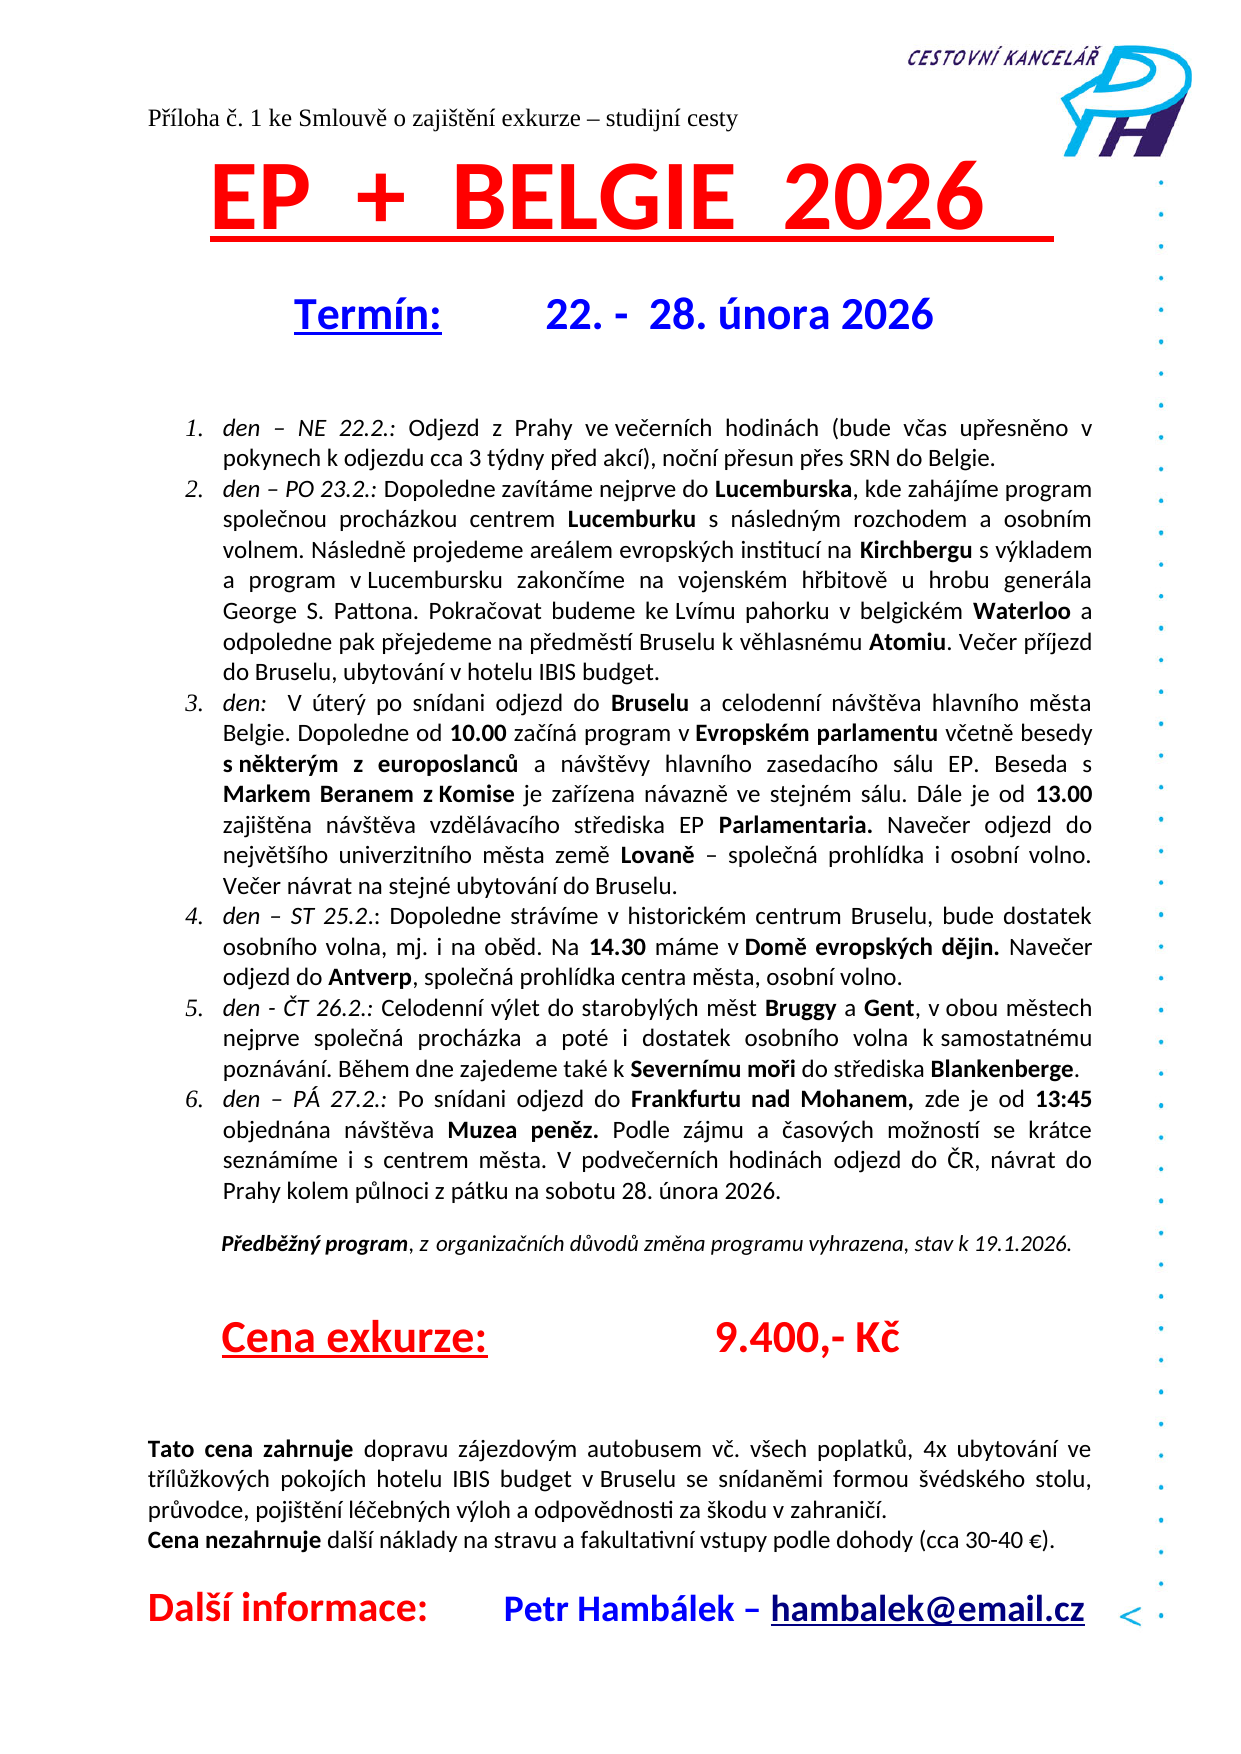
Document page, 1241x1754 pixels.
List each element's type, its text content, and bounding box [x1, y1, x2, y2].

text Předběžný program, z organizačních důvodů změna programu vyhrazena, stav k 19.1.2026. [148, 1229, 269, 1257]
list den: V úterý po snídani odjezd do Bruselu a celodenní návštěva hlavního města Belgie. Dopoledne od 10.00 začíná program v Evropském parlamentu včetně besedy s některým z europoslanců a návštěvy hlavního zasedacího sálu EP. Beseda s Markem Beranem z Komise je zařízena návazně ve stejném sálu. Dále je od 13.00 zajištěna návštěva vzdělávacího střediska EP Parlamentaria. Navečer odjezd do největšího univerzitního města země Lovaně – společná prohlídka i osobní volno. Večer návrat na stejné ubytování do Bruselu. [185, 687, 269, 900]
subtitle EP + BELGIE 2026 [148, 132, 269, 254]
list den – NE 22.2.: Odjezd z Prahy ve večerních hodinách (bude včas upřesněno v pokynech k odjezdu cca 3 týdny před akcí), noční přesun přes SRN do Belgie. [185, 412, 269, 473]
list den – PO 23.2.: Dopoledne zavítáme nejprve do Lucemburska, kde zahájíme program společnou procházkou centrem Lucemburku s následným rozchodem a osobním volnem. Následně projedeme areálem evropských institucí na Kirchbergu s výkladem a program v Lucembursku zakončíme na vojenském hřbitově u hrobu generála George S. Pattona. Pokračovat budeme ke Lvímu pahorku v belgickém Waterloo a odpoledne pak přejedeme na předměstí Bruselu k věhlasnému Atomiu. Večer příjezd do Bruselu, ubytování v hotelu IBIS budget. [185, 473, 269, 687]
list den – PÁ 27.2.: Po snídani odjezd do Frankfurtu nad Mohanem, zde je od 13:45 objednána návštěva Muzea peněz. Podle zájmu a časových možností se krátce seznámíme i s centrem města. V podvečerních hodinách odjezd do ČR, návrat do Prahy kolem půlnoci z pátku na sobotu 28. února 2026. [185, 1083, 269, 1206]
list den - ČT 26.2.: Celodenní výlet do starobylých měst Bruggy a Gent, v obou městech nejprve společná procházka a poté i dostatek osobního volna k samostatnému poznávání. Během dne zajedeme také k Severnímu moři do střediska Blankenberge. [185, 992, 269, 1083]
text Další informace: Petr Hambálek – hambalek@email.cz [148, 1581, 269, 1631]
list den – ST 25.2.: Dopoledne strávíme v historickém centrum Bruselu, bude dostatek osobního volna, mj. i na oběd. Na 14.30 máme v Domě evropských dějin. Navečer odjezd do Antverp, společná prohlídka centra města, osobní volno. [185, 900, 269, 992]
text Cena nezahrnuje další náklady na stravu a fakultativní vstupy podle dohody (cca 30-40 €). [148, 1525, 269, 1555]
text Cena exkurze: 9.400,- Kč [148, 1308, 269, 1364]
text Příloha č. 1 ke Smlouvě o zajištění exkurze – studijní cesty [148, 103, 269, 132]
text Termín: 22. - 28. února 2026 [148, 285, 269, 341]
text Tato cena zahrnuje dopravu zájezdovým autobusem vč. všech poplatků, 4x ubytování ve třílůžkových pokojích hotelu IBIS budget v Bruselu se snídaněmi formou švédského stolu, průvodce, pojištění léčebných výloh a odpovědnosti za škodu v zahraničí. [148, 1433, 269, 1525]
